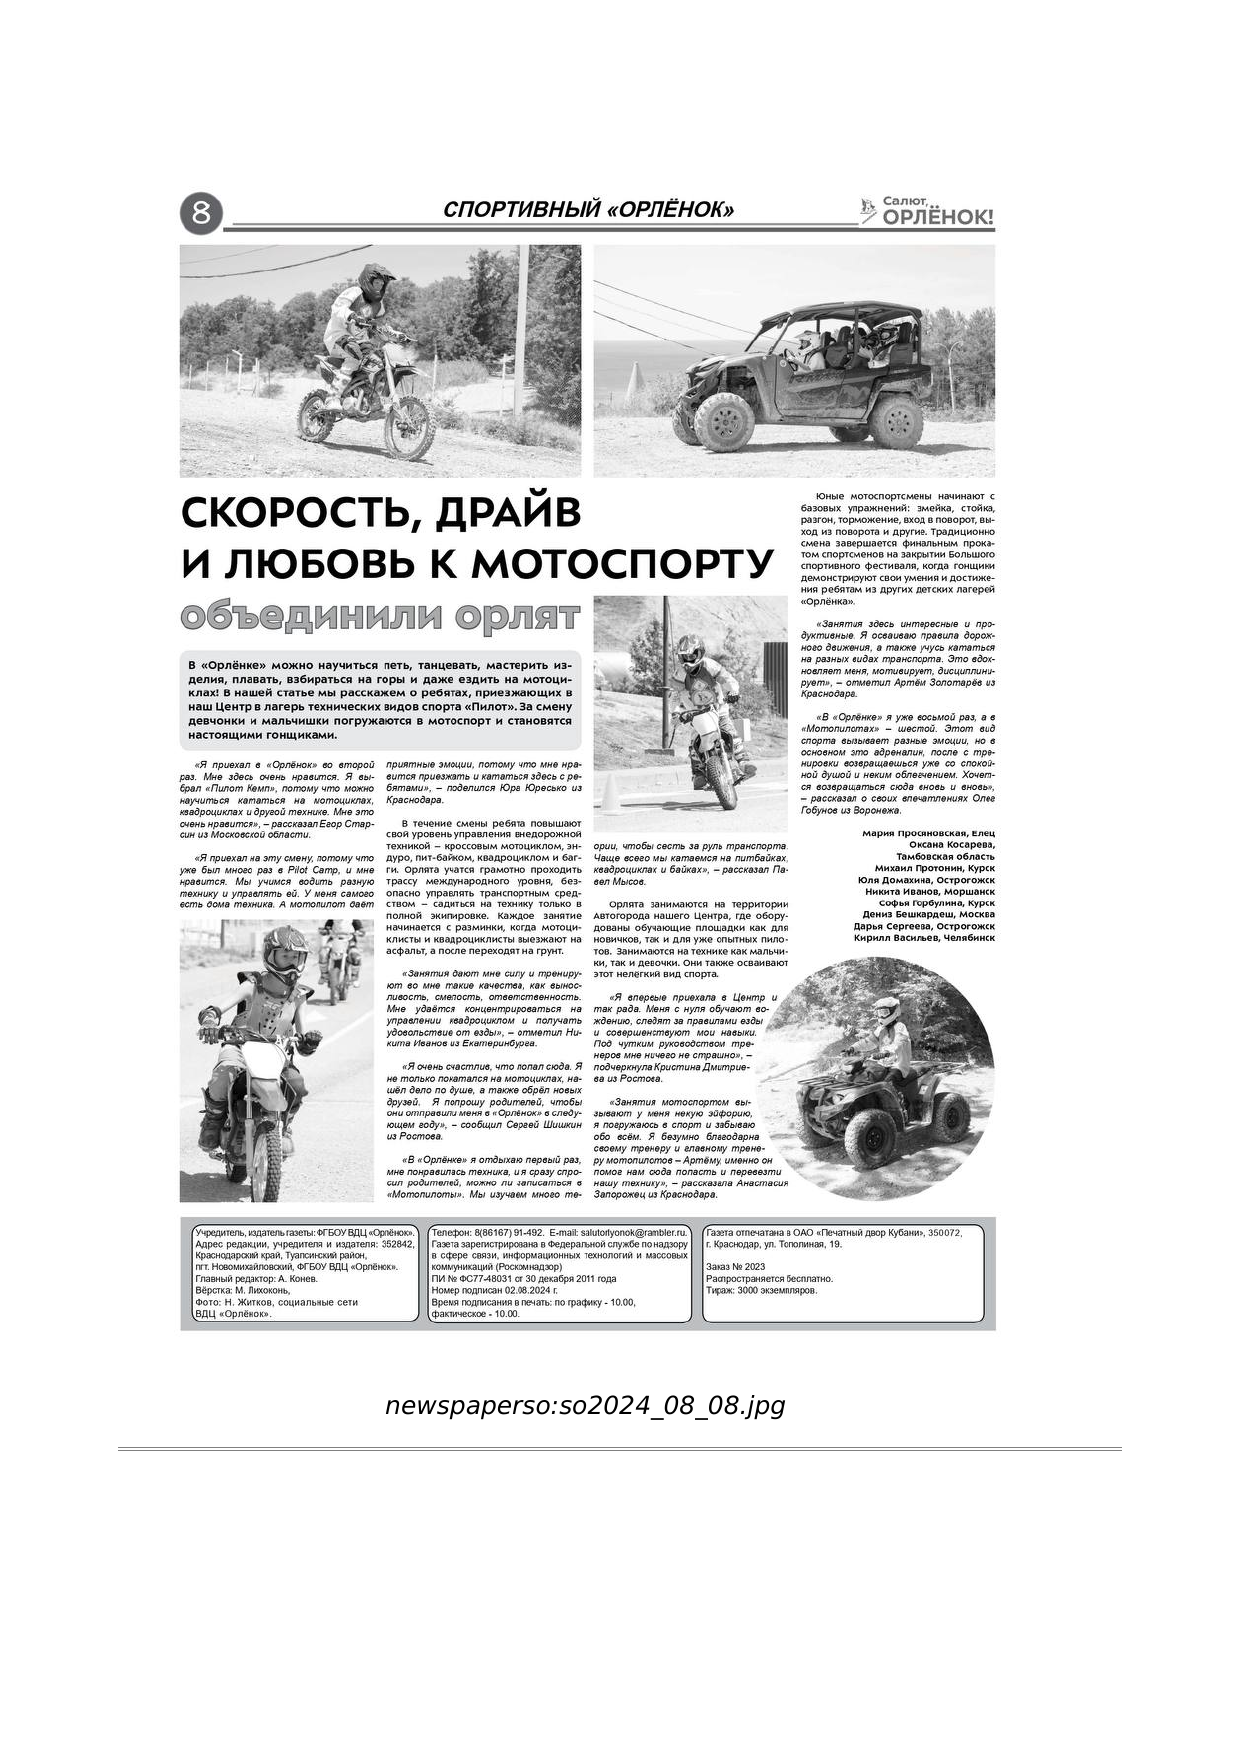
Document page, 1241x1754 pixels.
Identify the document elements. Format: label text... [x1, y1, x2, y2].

text newspaperso:so2024_08_08.jpg [118, 1392, 1056, 1420]
picture [118, 130, 1056, 1392]
